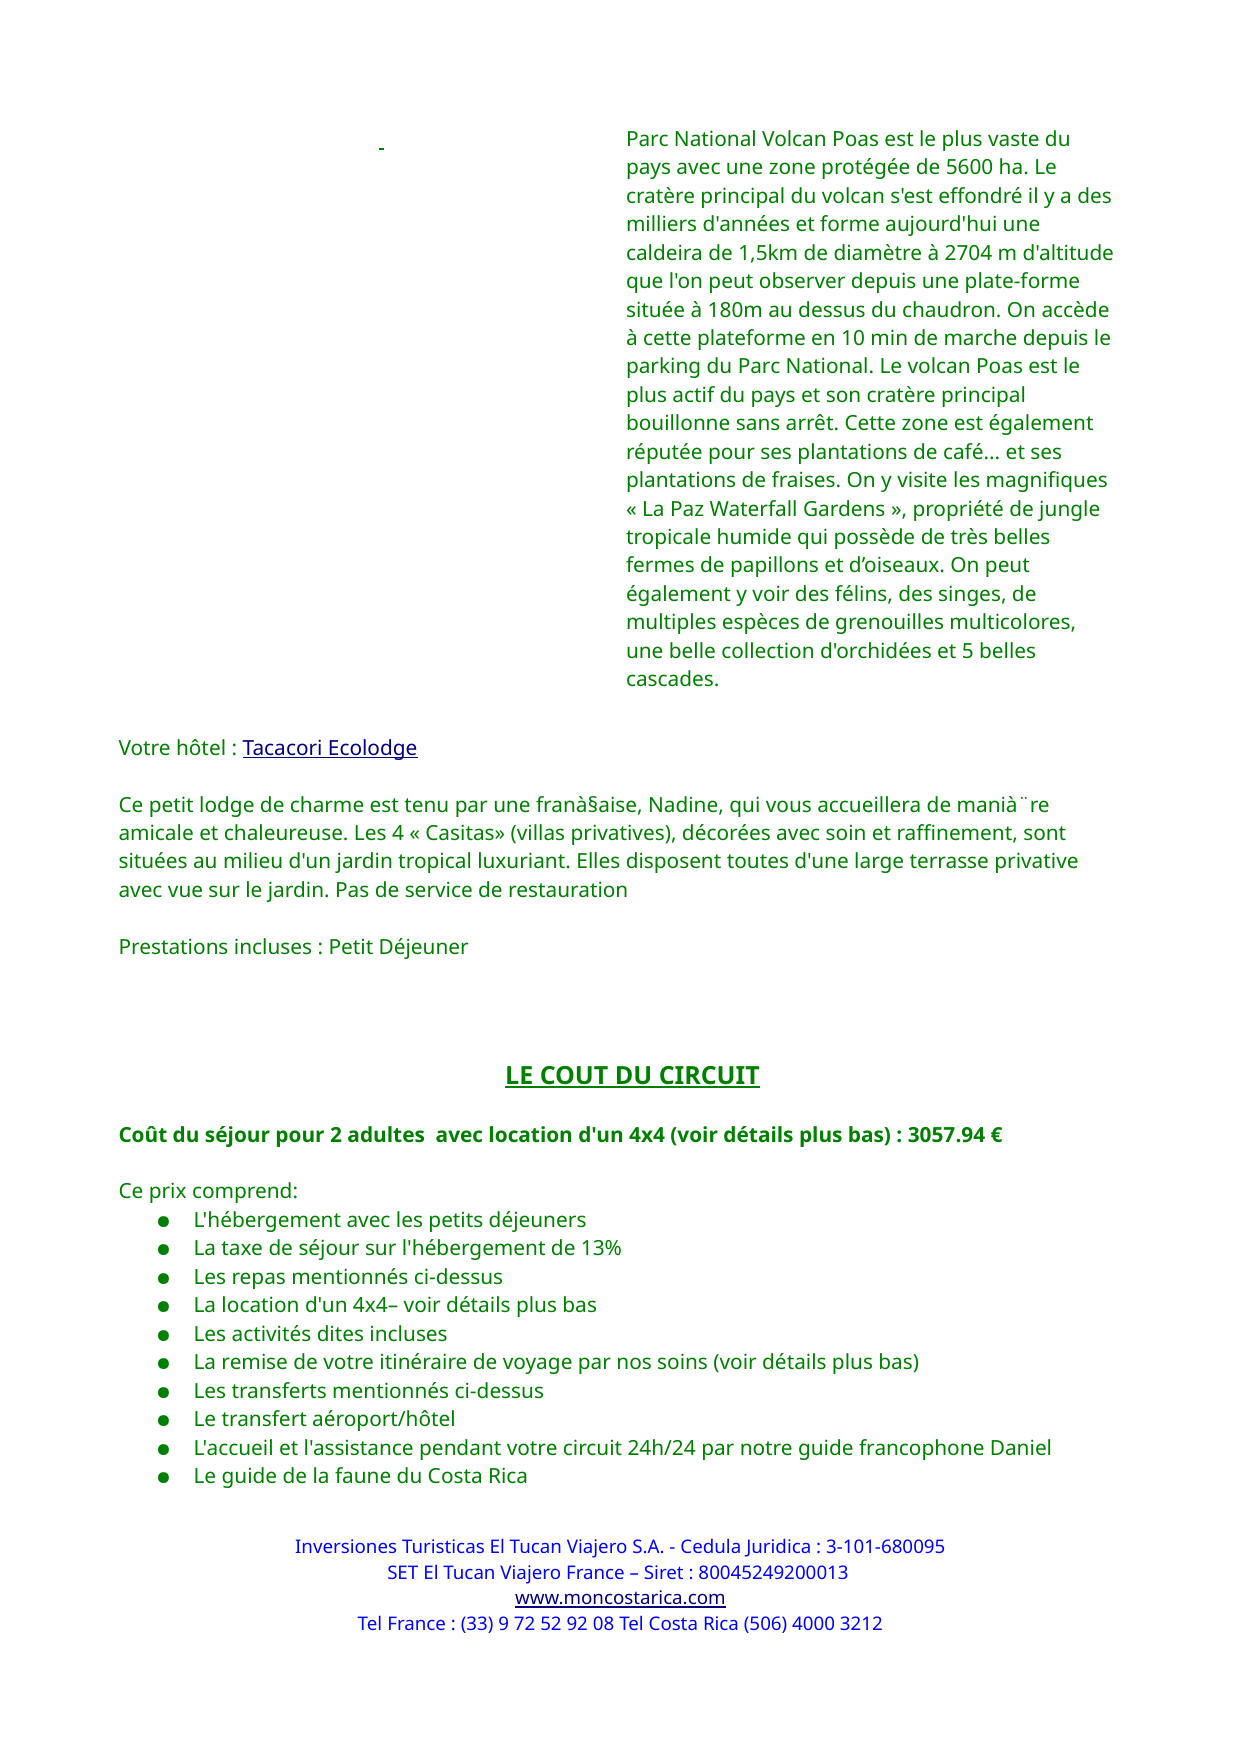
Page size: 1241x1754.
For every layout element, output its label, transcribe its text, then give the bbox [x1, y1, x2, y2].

table_header Parc National Volcan Poas est le plus vaste du pays avec une zone protégée de 5600 ha. Le cratère principal du volcan s'est effondré il y a des milliers d'années et forme aujourd'hui une caldeira de 1,5km de diamètre à 2704 m d'altitude que l'on peut observer depuis une plate-forme située à 180m au dessus du chaudron. On accède à cette plateforme en 10 min de marche depuis le parking du Parc National. Le volcan Poas est le plus actif du pays et son cratère principal bouillonne sans arrêt. Cette zone est également réputée pour ses plantations de café... et ses plantations de fraises. On y visite les magnifiques « La Paz Waterfall Gardens », propriété de jungle tropicale humide qui possède de très belles fermes de papillons et d’oiseaux. On peut également y voir des félins, des singes, de multiples espèces de grenouilles multicolores, une belle collection d'orchidées et 5 belles cascades. [620, 118, 1122, 698]
list Les activités dites incluses [156, 1319, 1122, 1347]
text Ce petit lodge de charme est tenu par une franà§aise, Nadine, qui vous accueillera de manià¨re amicale et chaleureuse. Les 4 « Casitas» (villas privatives), décorées avec soin et raffinement, sont situées au milieu d'un jardin tropical luxuriant. Elles disposent toutes d'une large terrasse privative avec vue sur le jardin. Pas de service de restauration [118, 790, 1122, 903]
text LE COUT DU CIRCUIT [118, 1057, 1146, 1091]
list Le guide de la faune du Costa Rica [156, 1461, 1122, 1489]
text Votre hôtel : Tacacori Ecolodge [118, 733, 1122, 761]
table_header [118, 118, 620, 698]
list La taxe de séjour sur l'hébergement de 13% [156, 1233, 1122, 1262]
text Coût du séjour pour 2 adultes avec location d'un 4x4 (voir détails plus bas) : 3057.94 € [118, 1120, 1122, 1148]
list Le transfert aéroport/hôtel [156, 1404, 1122, 1433]
list Les repas mentionnés ci-dessus [156, 1262, 1122, 1290]
list L'hébergement avec les petits déjeuners [156, 1205, 1122, 1233]
list La remise de votre itinéraire de voyage par nos soins (voir détails plus bas) [156, 1347, 1122, 1376]
list La location d'un 4x4– voir détails plus bas [156, 1290, 1122, 1319]
list L'accueil et l'assistance pendant votre circuit 24h/24 par notre guide francophone Daniel [156, 1433, 1122, 1461]
list Les transferts mentionnés ci-dessus [156, 1376, 1122, 1404]
text Ce prix comprend: [118, 1177, 1122, 1205]
text Prestations incluses : Petit Déjeuner [118, 932, 1122, 961]
